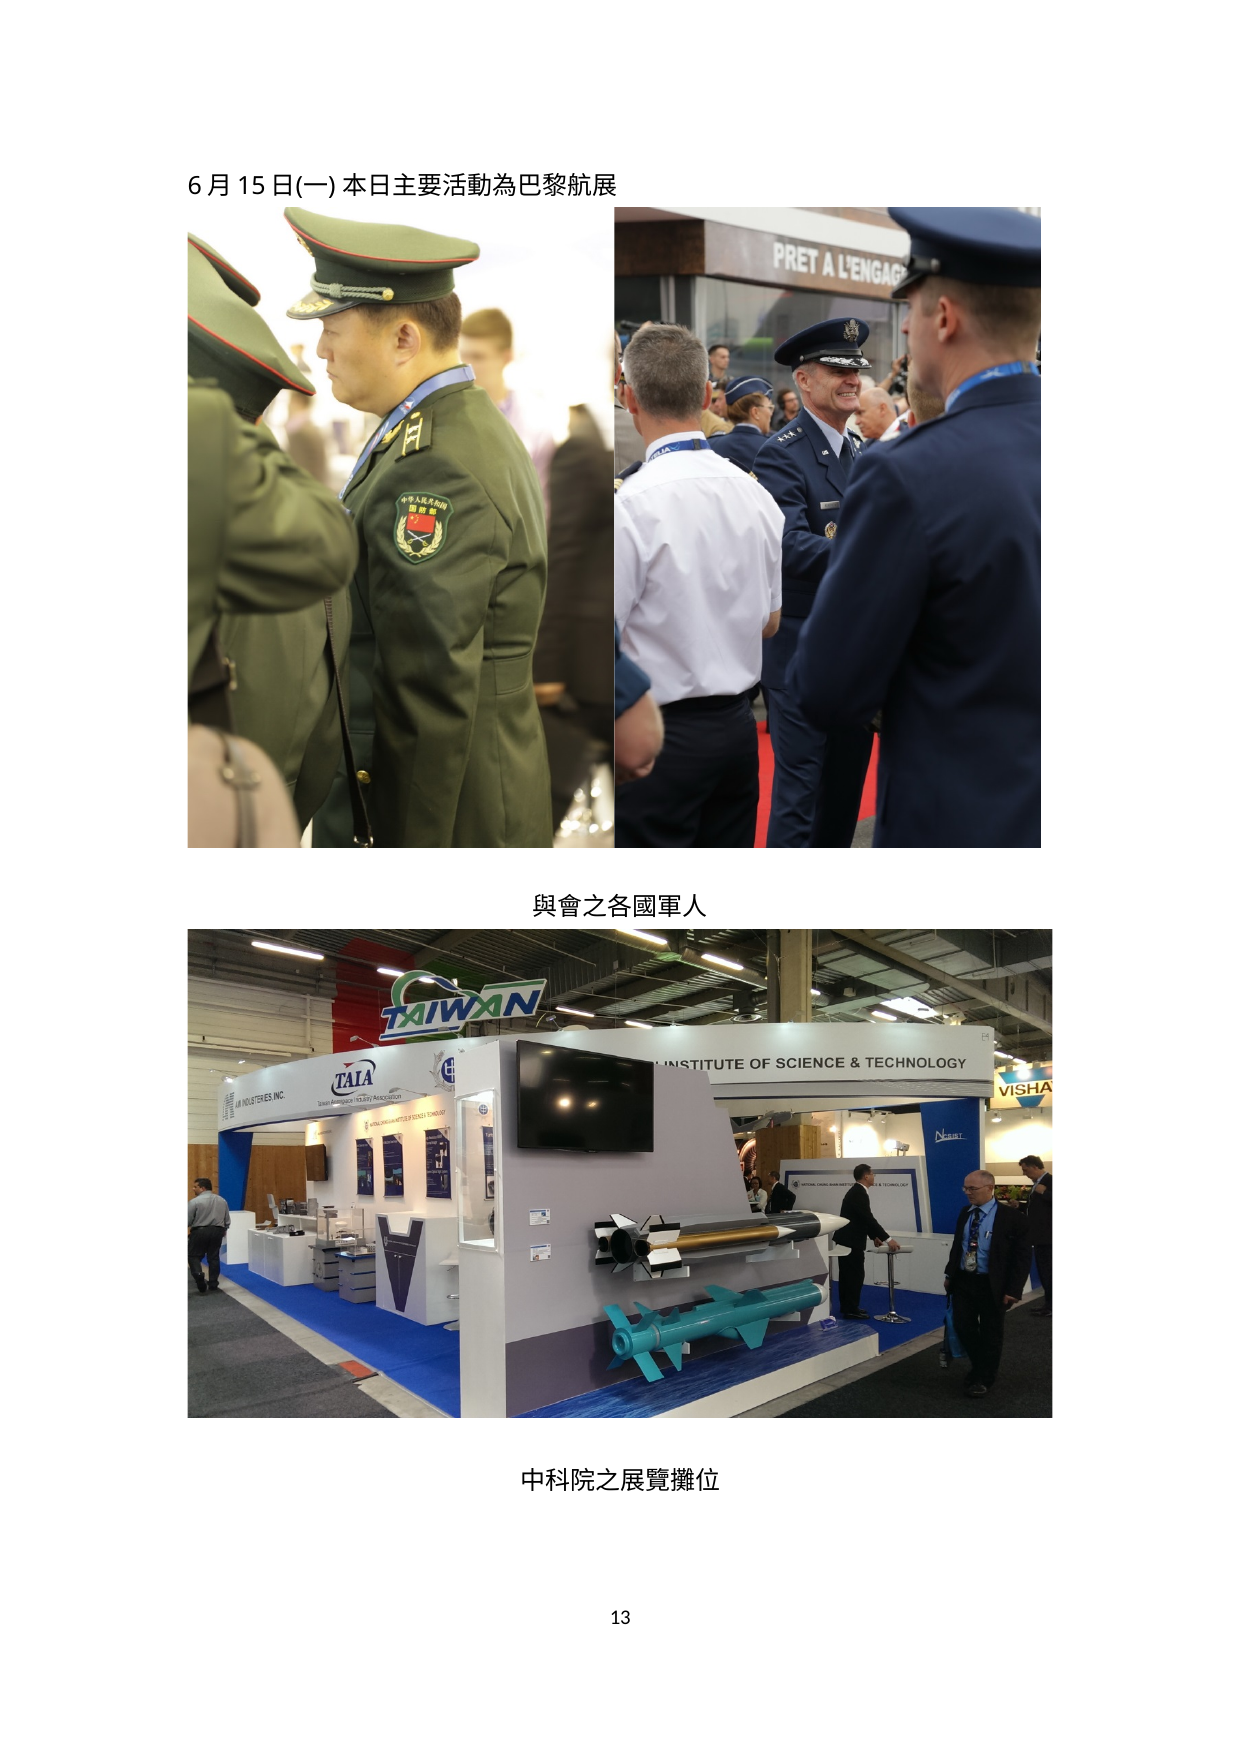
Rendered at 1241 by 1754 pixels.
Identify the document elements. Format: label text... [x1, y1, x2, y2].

picture [187, 207, 1041, 848]
picture [187, 929, 1053, 1418]
text 與會之各國軍人 [187, 886, 1053, 924]
text 中科院之展覽攤位 [187, 1459, 1053, 1497]
text 6月15日(一) 本日主要活動為巴黎航展 [187, 164, 1053, 202]
